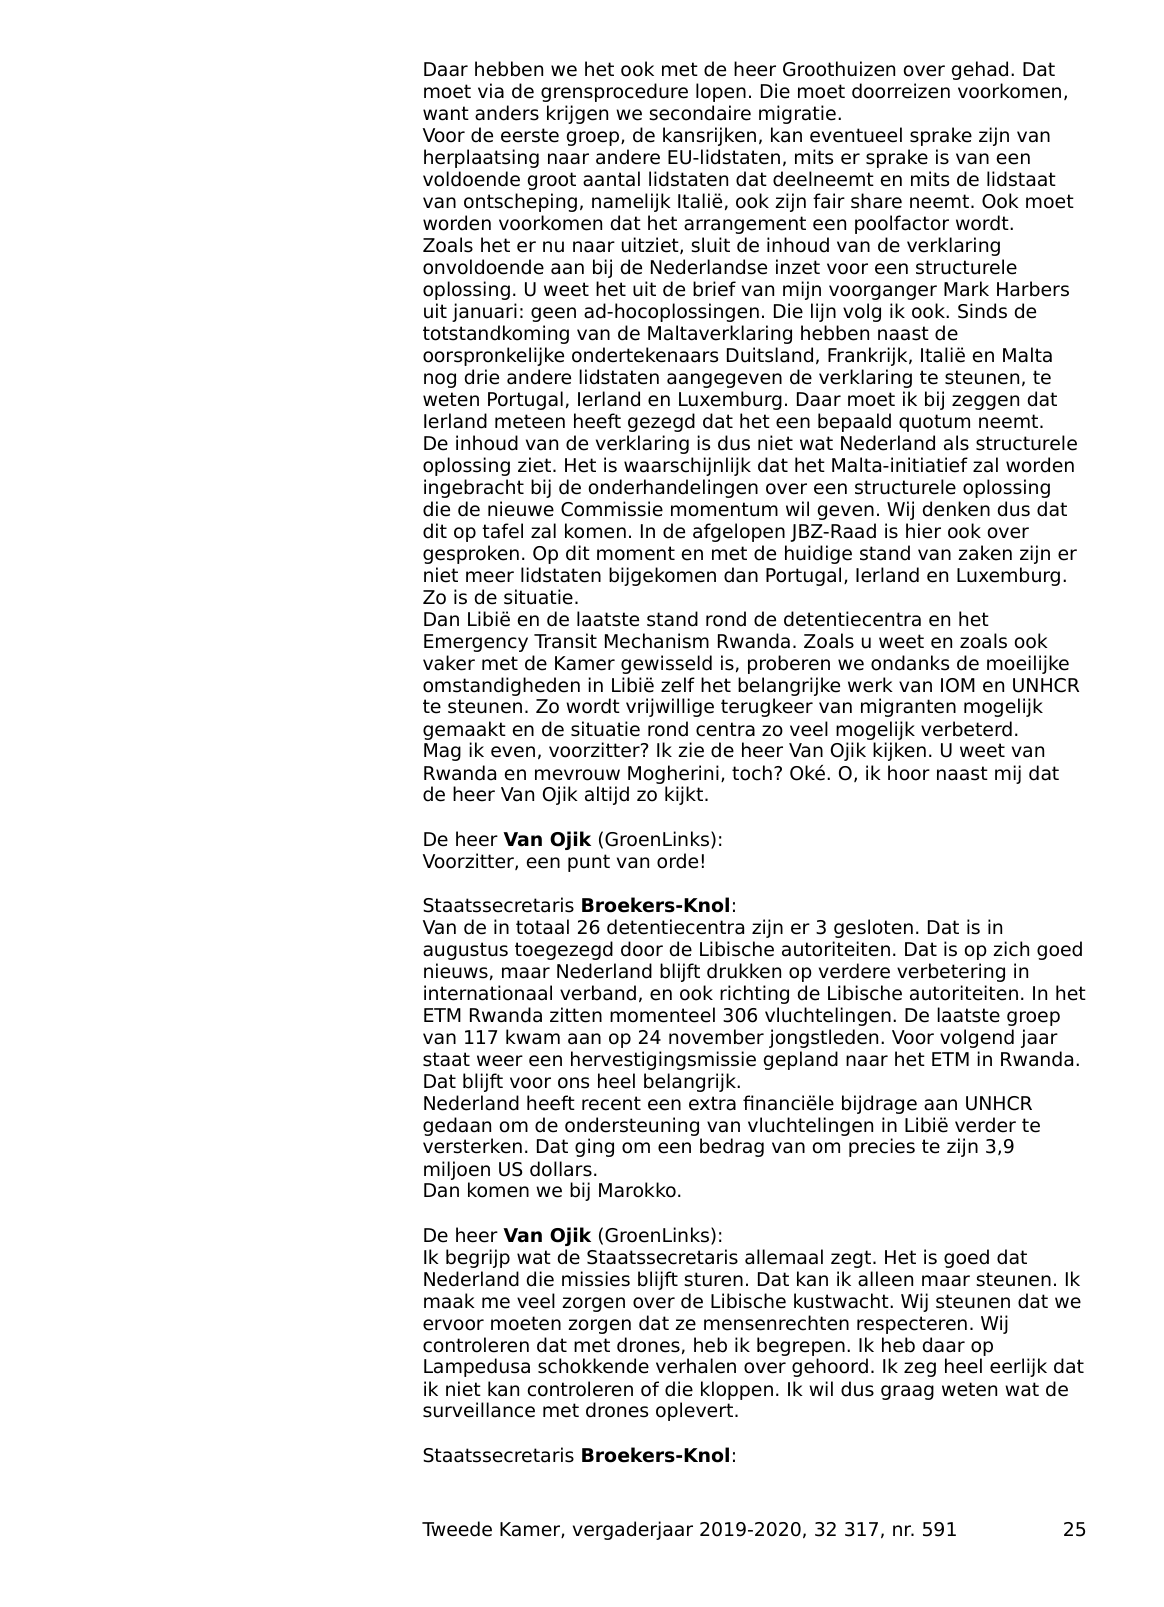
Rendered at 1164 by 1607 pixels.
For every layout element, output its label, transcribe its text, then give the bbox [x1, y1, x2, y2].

text Mag ik even, voorzitter? Ik zie de heer Van Ojik kijken. U weet van Rwanda en mevrouw Mogherini, toch? Oké. O, ik hoor naast mij dat de heer Van Ojik altijd zo kijkt. [422, 740, 1087, 806]
text Staatssecretaris Broekers-Knol: [422, 895, 1087, 917]
text Nederland heeft recent een extra financiële bijdrage aan UNHCR gedaan om de ondersteuning van vluchtelingen in Libië verder te versterken. Dat ging om een bedrag van om precies te zijn 3,9 miljoen US dollars. [422, 1092, 1087, 1180]
text De inhoud van de verklaring is dus niet wat Nederland als structurele oplossing ziet. Het is waarschijnlijk dat het Malta-initiatief zal worden ingebracht bij de onderhandelingen over een structurele oplossing die de nieuwe Commissie momentum wil geven. Wij denken dus dat dit op tafel zal komen. In de afgelopen JBZ-Raad is hier ook over gesproken. Op dit moment en met de huidige stand van zaken zijn er niet meer lidstaten bijgekomen dan Portugal, Ierland en Luxemburg. Zo is de situatie. [422, 433, 1087, 608]
text Staatssecretaris Broekers-Knol: [422, 1444, 1087, 1467]
text Dan komen we bij Marokko. [422, 1180, 1087, 1202]
text De heer Van Ojik (GroenLinks): [422, 828, 1087, 851]
text Daar hebben we het ook met de heer Groothuizen over gehad. Dat moet via de grensprocedure lopen. Die moet doorreizen voorkomen, want anders krijgen we secondaire migratie. [422, 59, 1087, 125]
text De heer Van Ojik (GroenLinks): [422, 1224, 1087, 1247]
text Voorzitter, een punt van orde! [422, 851, 1087, 872]
text Dan Libië en de laatste stand rond de detentiecentra en het Emergency Transit Mechanism Rwanda. Zoals u weet en zoals ook vaker met de Kamer gewisseld is, proberen we ondanks de moeilijke omstandigheden in Libië zelf het belangrijke werk van IOM en UNHCR te steunen. Zo wordt vrijwillige terugkeer van migranten mogelijk gemaakt en de situatie rond centra zo veel mogelijk verbeterd. [422, 608, 1087, 740]
text Van de in totaal 26 detentiecentra zijn er 3 gesloten. Dat is in augustus toegezegd door de Libische autoriteiten. Dat is op zich goed nieuws, maar Nederland blijft drukken op verdere verbetering in internationaal verband, en ook richting de Libische autoriteiten. In het ETM Rwanda zitten momenteel 306 vluchtelingen. De laatste groep van 117 kwam aan op 24 november jongstleden. Voor volgend jaar staat weer een hervestigingsmissie gepland naar het ETM in Rwanda. Dat blijft voor ons heel belangrijk. [422, 917, 1087, 1092]
text Ik begrijp wat de Staatssecretaris allemaal zegt. Het is goed dat Nederland die missies blijft sturen. Dat kan ik alleen maar steunen. Ik maak me veel zorgen over de Libische kustwacht. Wij steunen dat we ervoor moeten zorgen dat ze mensenrechten respecteren. Wij controleren dat met drones, heb ik begrepen. Ik heb daar op Lampedusa schokkende verhalen over gehoord. Ik zeg heel eerlijk dat ik niet kan controleren of die kloppen. Ik wil dus graag weten wat de surveillance met drones oplevert. [422, 1247, 1087, 1422]
text Voor de eerste groep, de kansrijken, kan eventueel sprake zijn van herplaatsing naar andere EU-lidstaten, mits er sprake is van een voldoende groot aantal lidstaten dat deelneemt en mits de lidstaat van ontscheping, namelijk Italië, ook zijn fair share neemt. Ook moet worden voorkomen dat het arrangement een poolfactor wordt. [422, 125, 1087, 235]
text Zoals het er nu naar uitziet, sluit de inhoud van de verklaring onvoldoende aan bij de Nederlandse inzet voor een structurele oplossing. U weet het uit de brief van mijn voorganger Mark Harbers uit januari: geen ad-hocoplossingen. Die lijn volg ik ook. Sinds de totstandkoming van de Maltaverklaring hebben naast de oorspronkelijke ondertekenaars Duitsland, Frankrijk, Italië en Malta nog drie andere lidstaten aangegeven de verklaring te steunen, te weten Portugal, Ierland en Luxemburg. Daar moet ik bij zeggen dat Ierland meteen heeft gezegd dat het een bepaald quotum neemt. [422, 235, 1087, 433]
